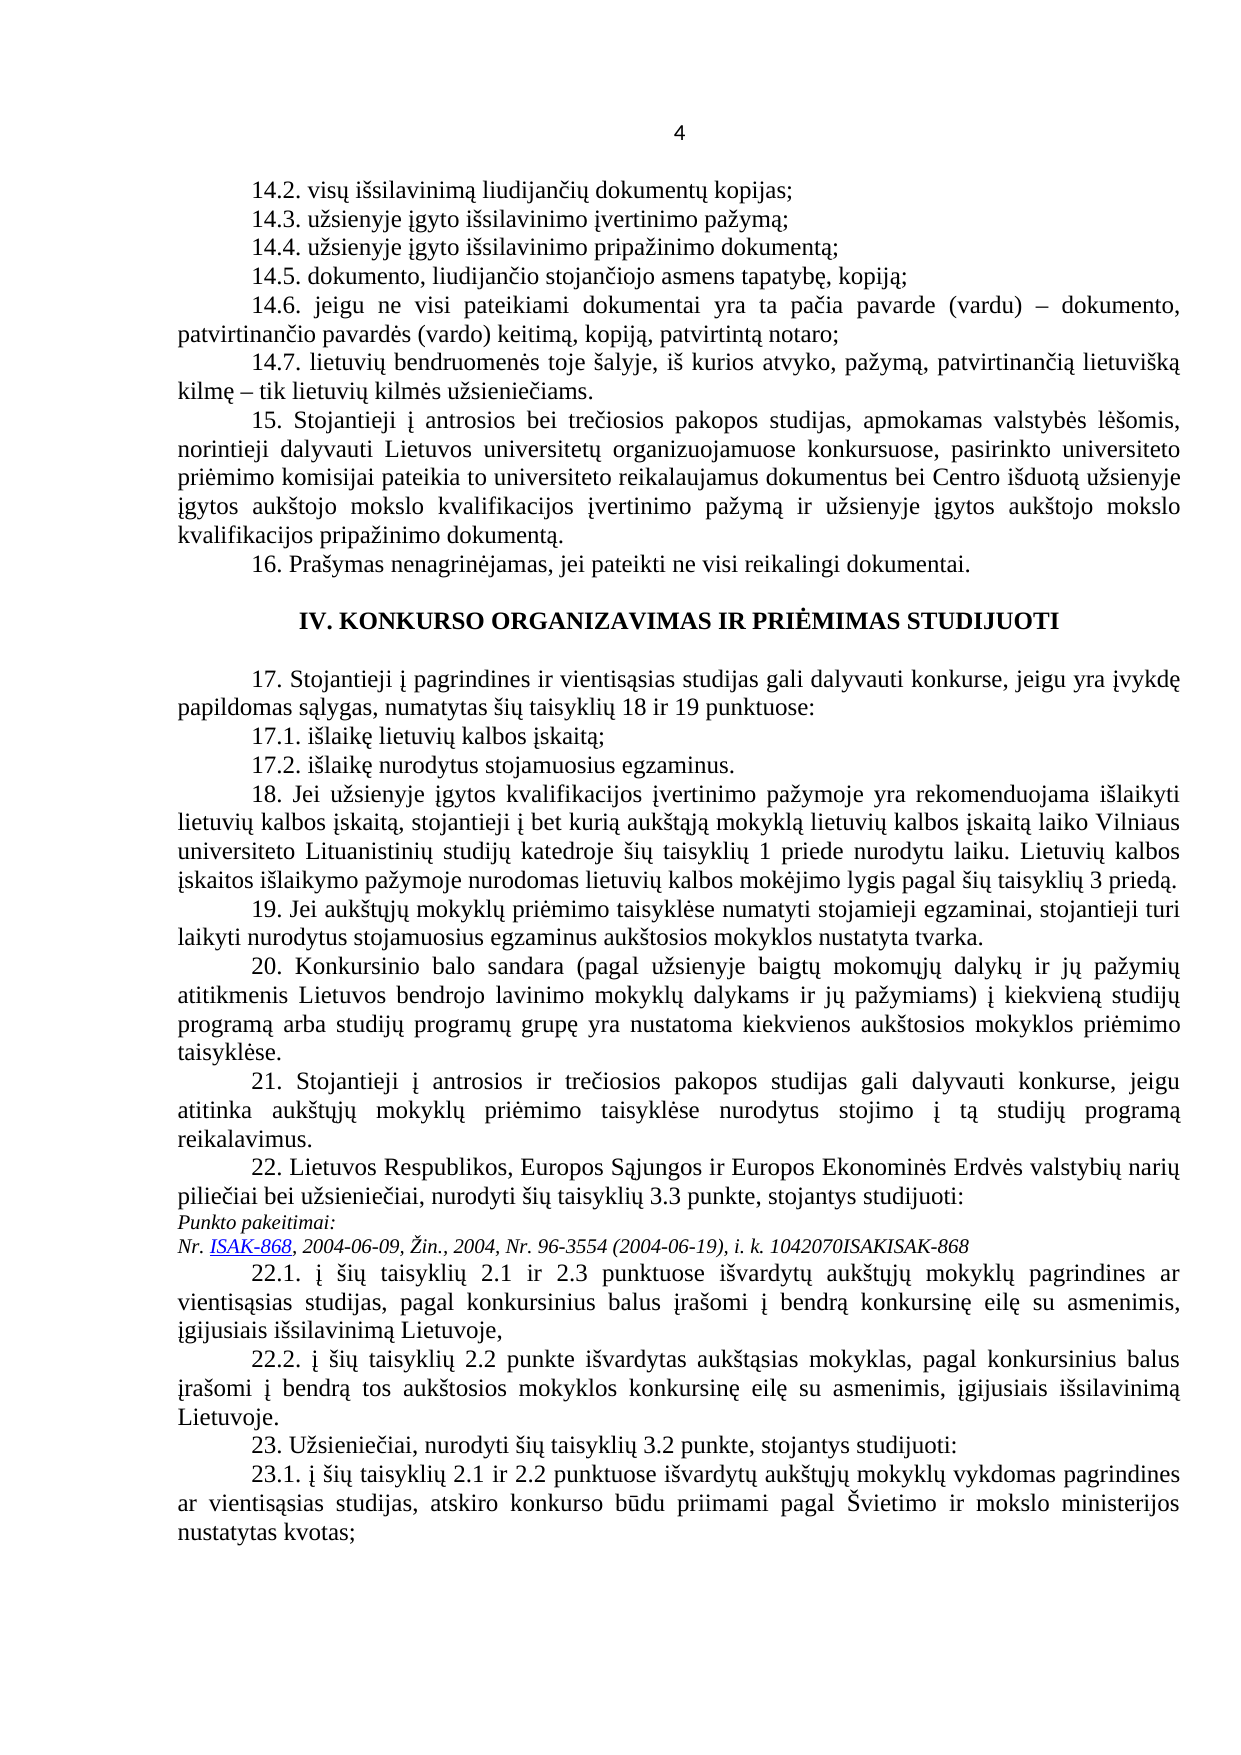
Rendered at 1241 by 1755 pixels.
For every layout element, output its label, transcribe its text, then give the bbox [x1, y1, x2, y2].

text 15. Stojantieji į antrosios bei trečiosios pakopos studijas, apmokamas valstybės lėšomis, norintieji dalyvauti Lietuvos universitetų organizuojamuose konkursuose, pasirinkto universiteto priėmimo komisijai pateikia to universiteto reikalaujamus dokumentus bei Centro išduotą užsienyje įgytos aukštojo mokslo kvalifikacijos įvertinimo pažymą ir užsienyje įgytos aukštojo mokslo kvalifikacijos pripažinimo dokumentą. [177, 405, 1181, 549]
text 14.4. užsienyje įgyto išsilavinimo pripažinimo dokumentą; [177, 232, 1181, 261]
text 19. Jei aukštųjų mokyklų priėmimo taisyklėse numatyti stojamieji egzaminai, stojantieji turi laikyti nurodytus stojamuosius egzaminus aukštosios mokyklos nustatyta tvarka. [177, 894, 1181, 951]
text 22.2. į šių taisyklių 2.2 punkte išvardytas aukštąsias mokyklas, pagal konkursinius balus įrašomi į bendrą tos aukštosios mokyklos konkursinę eilę su asmenimis, įgijusiais išsilavinimą Lietuvoje. [177, 1344, 1181, 1431]
text 17.1. išlaikę lietuvių kalbos įskaitą; [177, 721, 1181, 750]
text 20. Konkursinio balo sandara (pagal užsienyje baigtų mokomųjų dalykų ir jų pažymių atitikmenis Lietuvos bendrojo lavinimo mokyklų dalykams ir jų pažymiams) į kiekvieną studijų programą arba studijų programų grupę yra nustatoma kiekvienos aukštosios mokyklos priėmimo taisyklėse. [177, 951, 1181, 1066]
text 17.2. išlaikę nurodytus stojamuosius egzaminus. [177, 750, 1181, 779]
text 22.1. į šių taisyklių 2.1 ir 2.3 punktuose išvardytų aukštųjų mokyklų pagrindines ar vientisąsias studijas, pagal konkursinius balus įrašomi į bendrą konkursinę eilę su asmenimis, įgijusiais išsilavinimą Lietuvoje, [177, 1258, 1181, 1344]
text 23. Užsieniečiai, nurodyti šių taisyklių 3.2 punkte, stojantys studijuoti: [177, 1431, 1181, 1459]
text 22. Lietuvos Respublikos, Europos Sąjungos ir Europos Ekonominės Erdvės valstybių narių piliečiai bei užsieniečiai, nurodyti šių taisyklių 3.3 punkte, stojantys studijuoti: [177, 1152, 1181, 1210]
text Nr. ISAK-868, 2004-06-09, Žin., 2004, Nr. 96-3554 (2004-06-19), i. k. 1042070ISAKISAK-868 [177, 1234, 1181, 1258]
text 16. Prašymas nenagrinėjamas, jei pateikti ne visi reikalingi dokumentai. [177, 549, 1181, 577]
text IV. KONKURSO ORGANIZAVIMAS IR PRIĖMIMAS STUDIJUOTI [177, 606, 1181, 635]
text 23.1. į šių taisyklių 2.1 ir 2.2 punktuose išvardytų aukštųjų mokyklų vykdomas pagrindines ar vientisąsias studijas, atskiro konkurso būdu priimami pagal Švietimo ir mokslo ministerijos nustatytas kvotas; [177, 1459, 1181, 1546]
text 14.5. dokumento, liudijančio stojančiojo asmens tapatybę, kopiją; [177, 261, 1181, 290]
text 18. Jei užsienyje įgytos kvalifikacijos įvertinimo pažymoje yra rekomenduojama išlaikyti lietuvių kalbos įskaitą, stojantieji į bet kurią aukštąją mokyklą lietuvių kalbos įskaitą laiko Vilniaus universiteto Lituanistinių studijų katedroje šių taisyklių 1 priede nurodytu laiku. Lietuvių kalbos įskaitos išlaikymo pažymoje nurodomas lietuvių kalbos mokėjimo lygis pagal šių taisyklių 3 priedą. [177, 779, 1181, 894]
text 21. Stojantieji į antrosios ir trečiosios pakopos studijas gali dalyvauti konkurse, jeigu atitinka aukštųjų mokyklų priėmimo taisyklėse nurodytus stojimo į tą studijų programą reikalavimus. [177, 1066, 1181, 1152]
text 14.7. lietuvių bendruomenės toje šalyje, iš kurios atvyko, pažymą, patvirtinančią lietuvišką kilmę – tik lietuvių kilmės užsieniečiams. [177, 347, 1181, 405]
text 14.6. jeigu ne visi pateikiami dokumentai yra ta pačia pavarde (vardu) – dokumento, patvirtinančio pavardės (vardo) keitimą, kopiją, patvirtintą notaro; [177, 290, 1181, 347]
text Punkto pakeitimai: [177, 1210, 1181, 1234]
text 14.2. visų išsilavinimą liudijančių dokumentų kopijas; [177, 175, 1181, 204]
text 17. Stojantieji į pagrindines ir vientisąsias studijas gali dalyvauti konkurse, jeigu yra įvykdę papildomas sąlygas, numatytas šių taisyklių 18 ir 19 punktuose: [177, 664, 1181, 721]
text 14.3. užsienyje įgyto išsilavinimo įvertinimo pažymą; [177, 204, 1181, 232]
